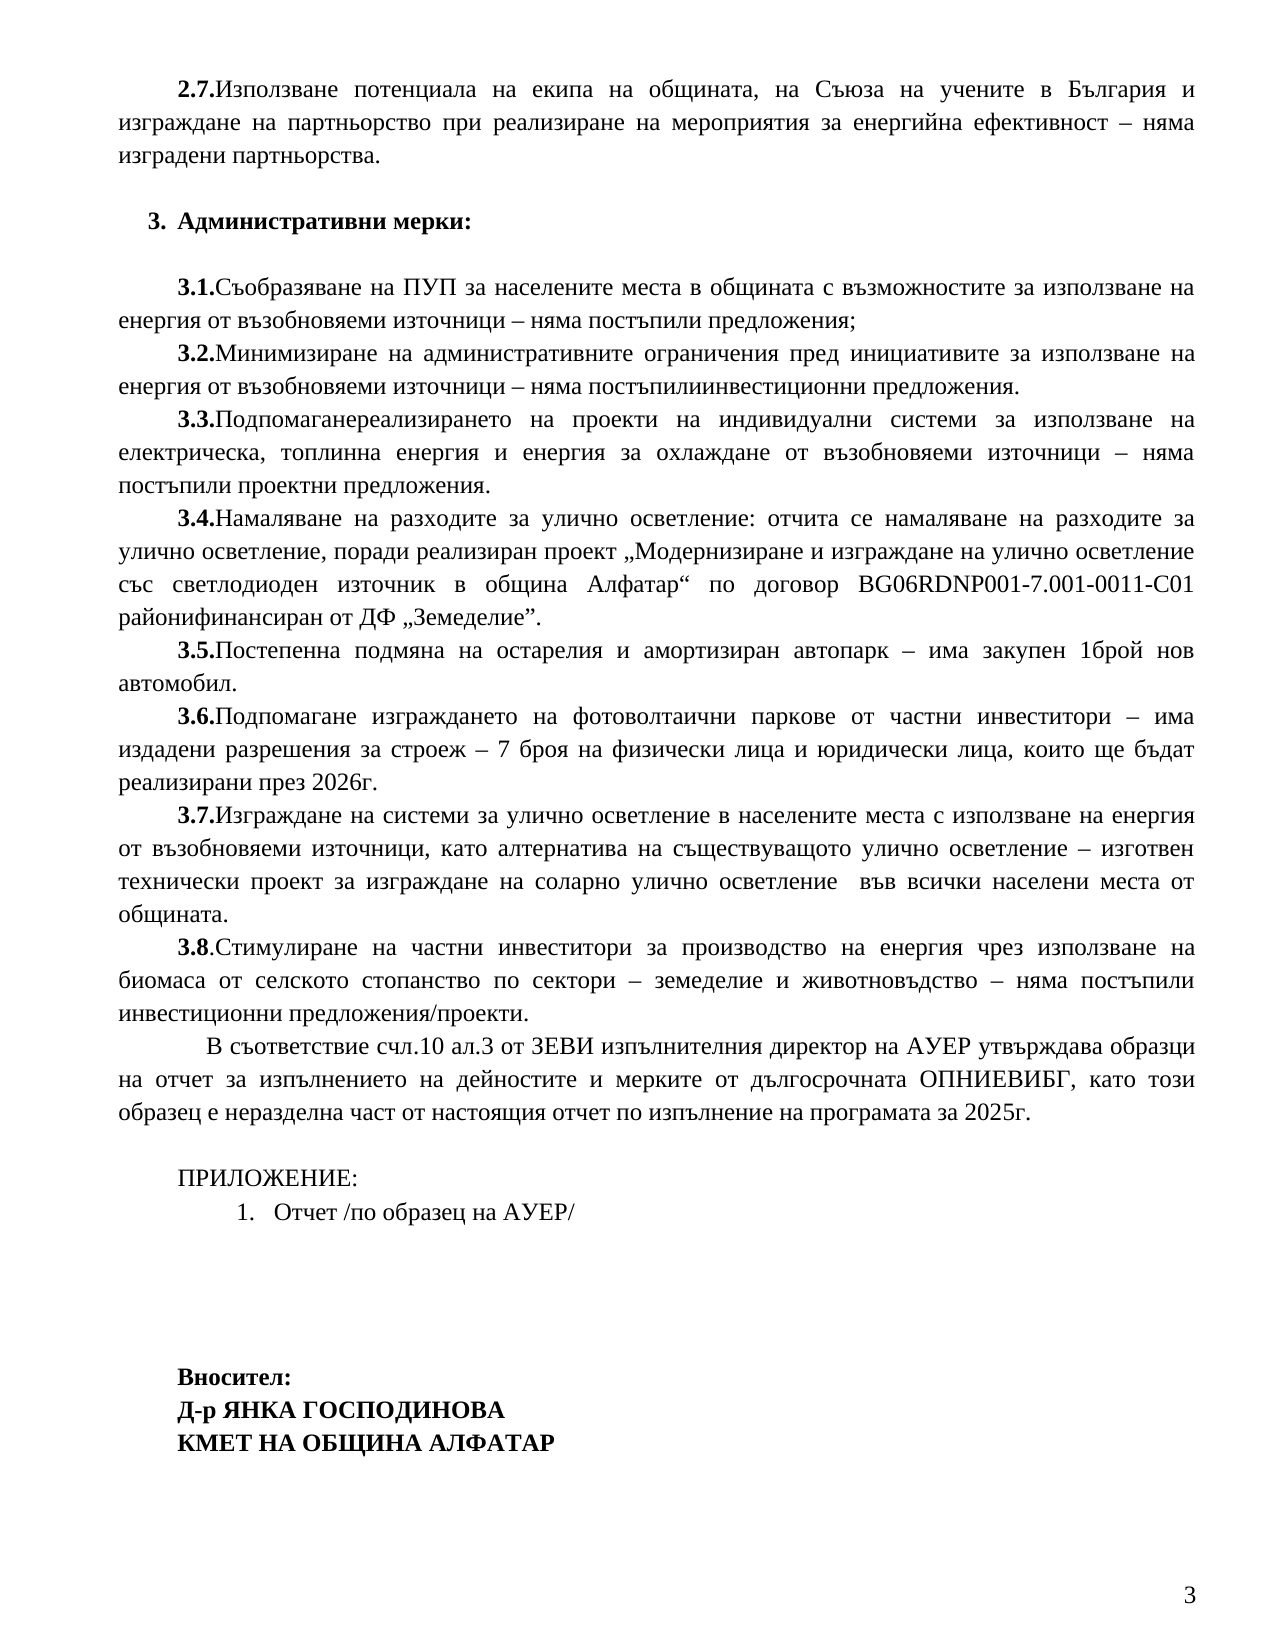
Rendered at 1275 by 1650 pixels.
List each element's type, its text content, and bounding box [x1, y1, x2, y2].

text ПРИЛОЖЕНИЕ: [118, 1163, 1196, 1192]
text 3.8.Стимулиране на частни инвеститори за производство на енергия чрез използване на биомаса от селското стопанство по сектори – земеделие и животновъдство – няма постъпили инвестиционни предложения/проекти. [118, 932, 1196, 1027]
text 3. Административни мерки: [148, 206, 1196, 235]
text 3.5.Постепенна подмяна на остарелия и амортизиран автопарк – има закупен 1брой нов автомобил. [118, 635, 1196, 697]
text 3.2.Минимизиране на административните ограничения пред инициативите за използване на енергия от възобновяеми източници – няма постъпилиинвестиционни предложения. [118, 338, 1196, 400]
text 3.1.Съобразяване на ПУП за населените места в общината с възможностите за използване на енергия от възобновяеми източници – няма постъпили предложения; [118, 272, 1196, 334]
text 2.7.Използване потенциала на екипа на общината, на Съюза на учените в България и изграждане на партньорство при реализиране на мероприятия за енергийна ефективност – няма изградени партньорства. [118, 74, 1196, 169]
text Вносител: [177, 1362, 1196, 1390]
text 3.6.Подпомагане изграждането на фотоволтаични паркове от частни инвеститори – има издадени разрешения за строеж – 7 броя на физически лица и юридически лица, които ще бъдат реализирани през 2026г. [118, 701, 1196, 796]
text 3.3.Подпомаганереализирането на проекти на индивидуални системи за използване на електрическа, топлинна енергия и енергия за охлаждане от възобновяеми източници – няма постъпили проектни предложения. [118, 404, 1196, 499]
list Отчет /по образец на АУЕР/ [236, 1197, 1196, 1225]
text 3.7.Изграждане на системи за улично осветление в населените места с използване на енергия от възобновяеми източници, като алтернатива на съществуващото улично осветление – изготвен технически проект за изграждане на соларно улично осветление във всички населени места от общината. [118, 800, 1196, 928]
text 3.4.Намаляване на разходите за улично осветление: отчита се намаляване на разходите за улично осветление, поради реализиран проект „Модернизиране и изграждане на улично осветление със светлодиоден източник в община Алфатар“ по договор BG06RDNP001-7.001-0011-С01 районифинансиран от ДФ „Земеделие”. [118, 503, 1196, 631]
text В съответствие счл.10 ал.3 от ЗEВИ изпълнителния директор на АУЕР утвърждава образци на отчет за изпълнението на дейностите и мерките от дългосрочната ОПНИЕВИБГ, като този образец е неразделна част от настоящия отчет по изпълнение на програмата за 2025г. [118, 1031, 1196, 1126]
text Д-р ЯНКА ГОСПОДИНОВА [177, 1395, 1196, 1423]
text КМЕТ НА ОБЩИНА АЛФАТАР [177, 1428, 1196, 1456]
